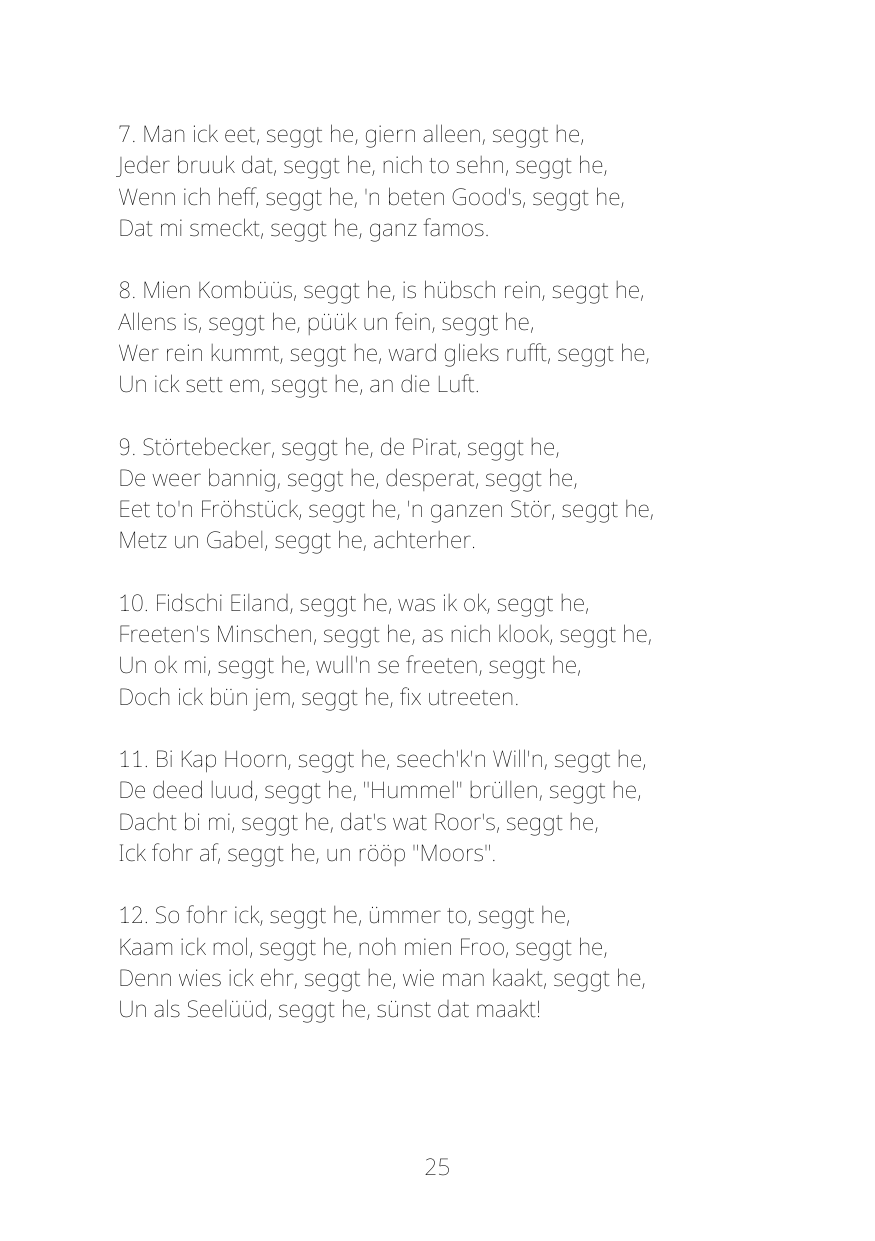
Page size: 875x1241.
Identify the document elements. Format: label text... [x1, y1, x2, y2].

text 9. Störtebecker, seggt he, de Pirat, seggt he, De weer bannig, seggt he, desperat, seggt he, Eet to'n Fröhstück, seggt he, 'n ganzen Stör, seggt he, Metz un Gabel, seggt he, achterher. [118, 431, 756, 556]
text 8. Mien Kombüüs, seggt he, is hübsch rein, seggt he, Allens is, seggt he, püük un fein, seggt he, Wer rein kummt, seggt he, ward glieks rufft, seggt he, Un ick sett em, seggt he, an die Luft. [118, 274, 756, 399]
text 11. Bi Kap Hoorn, seggt he, seech'k'n Will'n, seggt he, De deed luud, seggt he, "Hummel" brüllen, seggt he, Dacht bi mi, seggt he, dat's wat Roor's, seggt he, Ick fohr af, seggt he, un rööp "Moors". [118, 743, 756, 868]
text 10. Fidschi Eiland, seggt he, was ik ok, seggt he, Freeten's Minschen, seggt he, as nich klook, seggt he, Un ok mi, seggt he, wull'n se freeten, seggt he, Doch ick bün jem, seggt he, fix utreeten. [118, 587, 756, 712]
text 7. Man ick eet, seggt he, giern alleen, seggt he, Jeder bruuk dat, seggt he, nich to sehn, seggt he, Wenn ich heff, seggt he, 'n beten Good's, seggt he, Dat mi smeckt, seggt he, ganz famos. [118, 118, 756, 243]
text 12. So fohr ick, seggt he, ümmer to, seggt he, Kaam ick mol, seggt he, noh mien Froo, seggt he, Denn wies ick ehr, seggt he, wie man kaakt, seggt he, Un als Seelüüd, seggt he, sünst dat maakt! [118, 899, 756, 1024]
